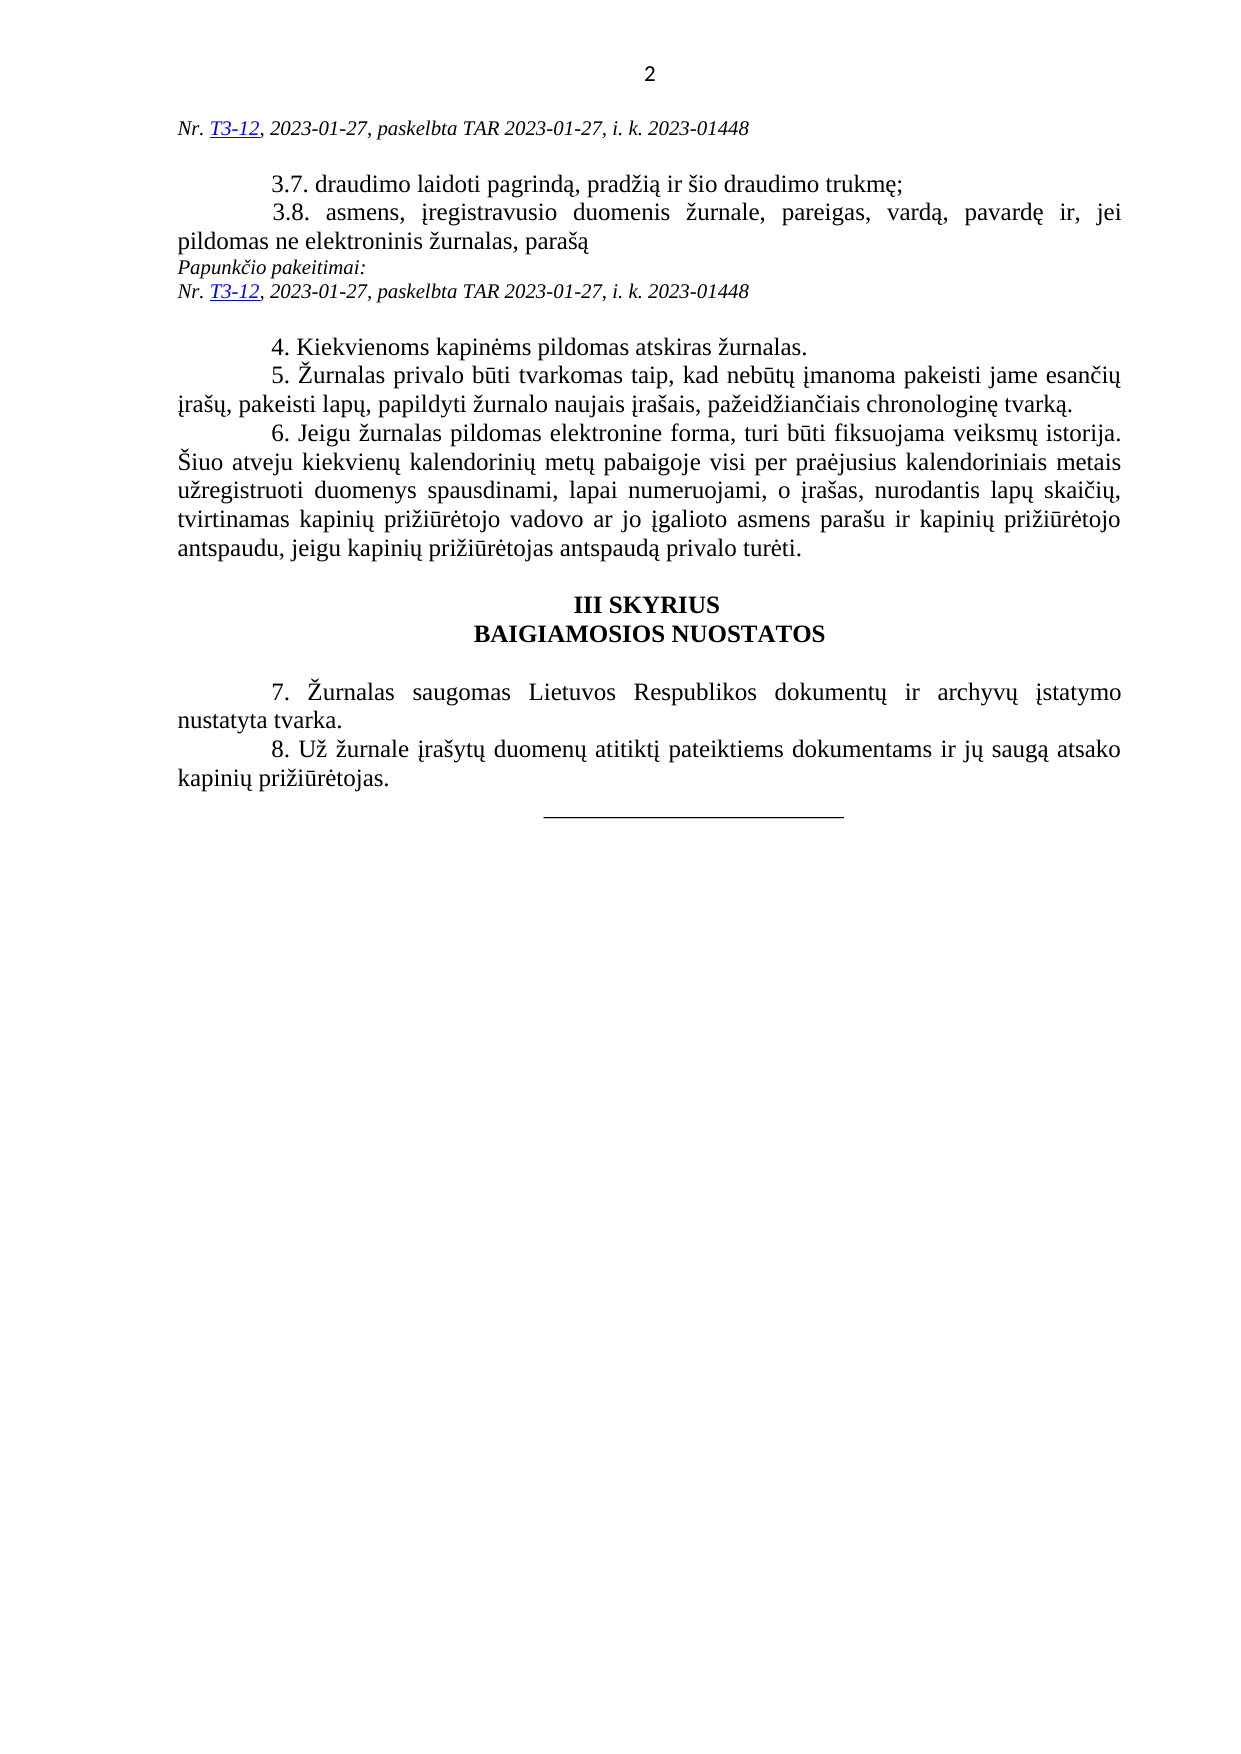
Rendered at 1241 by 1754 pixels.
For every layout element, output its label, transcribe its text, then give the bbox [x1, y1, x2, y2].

text 4. Kiekvienoms kapinėms pildomas atskiras žurnalas. [177, 332, 1122, 361]
text Nr. T3-12, 2023-01-27, paskelbta TAR 2023-01-27, i. k. 2023-01448 [177, 116, 1122, 140]
text 8. Už žurnale įrašytų duomenų atitiktį pateiktiems dokumentams ir jų saugą atsako kapinių prižiūrėtojas. [177, 734, 1122, 792]
text 3.7. draudimo laidoti pagrindą, pradžią ir šio draudimo trukmę; [177, 169, 1122, 197]
text Nr. T3-12, 2023-01-27, paskelbta TAR 2023-01-27, i. k. 2023-01448 [177, 279, 1122, 303]
text 3.8. asmens, įregistravusio duomenis žurnale, pareigas, vardą, pavardę ir, jei pildomas ne elektroninis žurnalas, parašą [177, 197, 1122, 255]
text 6. Jeigu žurnalas pildomas elektronine forma, turi būti fiksuojama veiksmų istorija. Šiuo atveju kiekvienų kalendorinių metų pabaigoje visi per praėjusius kalendoriniais metais užregistruoti duomenys spausdinami, lapai numeruojami, o įrašas, nurodantis lapų skaičių, tvirtinamas kapinių prižiūrėtojo vadovo ar jo įgalioto asmens parašu ir kapinių prižiūrėtojo antspaudu, jeigu kapinių prižiūrėtojas antspaudą privalo turėti. [177, 418, 1122, 562]
text 7. Žurnalas saugomas Lietuvos Respublikos dokumentų ir archyvų įstatymo nustatyta tvarka. [177, 677, 1122, 734]
text ________________________ [177, 792, 1122, 821]
text III SKYRIUS [177, 591, 1122, 619]
text Papunkčio pakeitimai: [177, 255, 1122, 279]
text 5. Žurnalas privalo būti tvarkomas taip, kad nebūtų įmanoma pakeisti jame esančių įrašų, pakeisti lapų, papildyti žurnalo naujais įrašais, pažeidžiančiais chronologinę tvarką. [177, 361, 1122, 418]
text BAIGIAMOSIOS NUOSTATOS [177, 619, 1122, 648]
